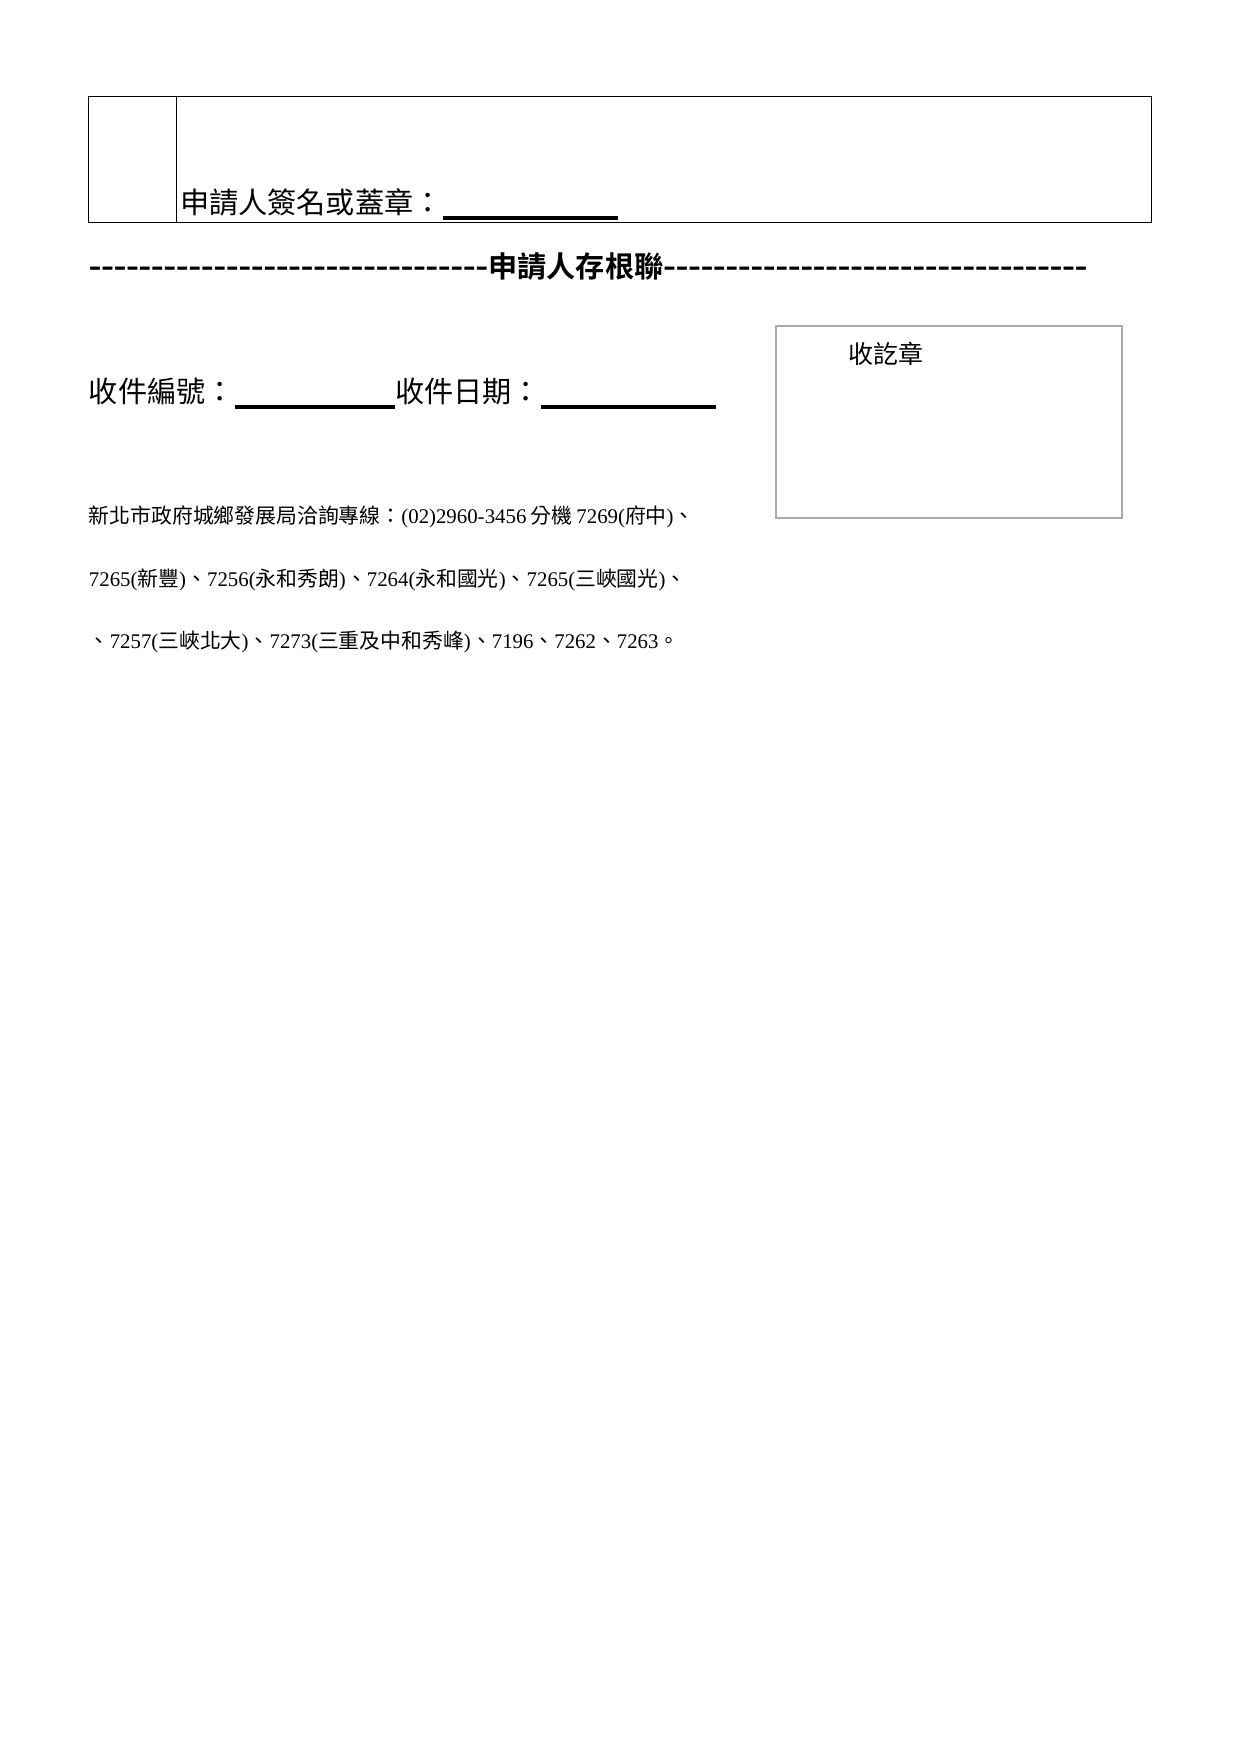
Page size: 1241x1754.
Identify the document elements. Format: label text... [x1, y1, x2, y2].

text --------------------------------申請人存根聯---------------------------------- [89, 223, 1093, 285]
text 、7257(三峽北大)、7273(三重及中和秀峰)、7196、7262、7263。 [89, 598, 1093, 660]
text 新北市政府城鄉發展局洽詢專線：(02)2960-3456分機7269(府中)、 [89, 473, 1093, 535]
text 收件編號： 收件日期： [89, 348, 775, 410]
table_cell [89, 97, 176, 222]
text 收訖章 [792, 334, 1106, 370]
text 7265(新豐)、7256(永和秀朗)、7264(永和國光)、7265(三峽國光)、 [89, 535, 1093, 598]
table_cell 1. 本表有關本人基本資料、證明文件，均係本人據實提供；如有不實願自負法律責任。 2. 同意主管機關如有基於個案評估及審核之必要，得調閱本人及家屬之戶籍、勞保、所得、財產及財籍等有關資料。 申請人簽名或蓋章： [177, 97, 1151, 222]
